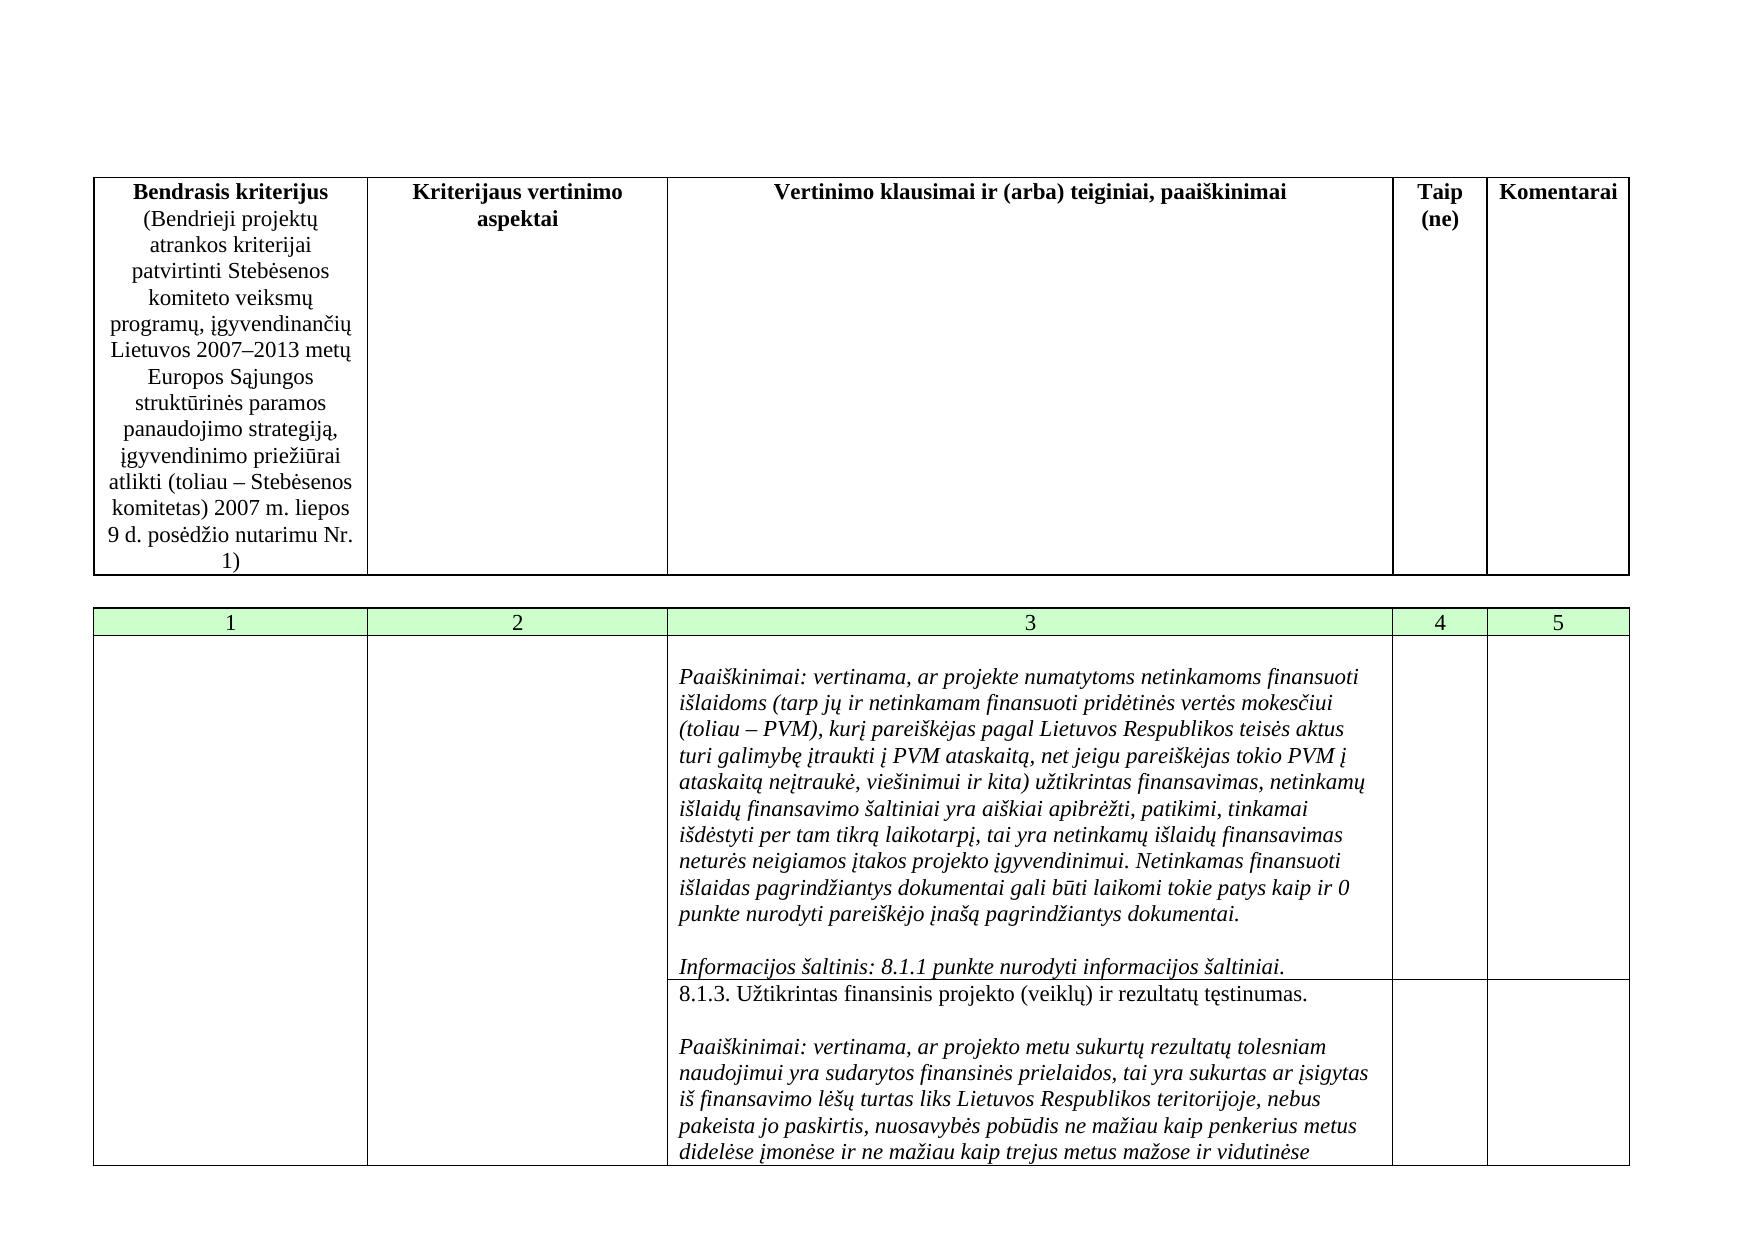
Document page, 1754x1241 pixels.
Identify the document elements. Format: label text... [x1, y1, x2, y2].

table_cell [368, 636, 667, 1164]
table_cell 4 [1393, 609, 1487, 635]
table_cell [368, 576, 668, 607]
table_cell [1393, 636, 1487, 979]
table_header Vertinimo klausimai ir (arba) teiginiai, paaiškinimai [668, 178, 1392, 573]
table_cell [1487, 576, 1629, 607]
table_cell [1393, 980, 1487, 1164]
table_cell 8.1.3. Užtikrintas finansinis projekto (veiklų) ir rezultatų tęstinumas. Paaiškinimai: vertinama, ar projekto metu sukurtų rezultatų tolesniam naudojimui yra sudarytos finansinės prielaidos, tai yra sukurtas ar įsigytas iš finansavimo lėšų turtas liks Lietuvos Respublikos teritorijoje, nebus pakeista jo paskirtis, nuosavybės pobūdis ne mažiau kaip penkerius metus didelėse įmonėse ir ne mažiau kaip trejus metus mažose ir vidutinėse [668, 980, 1392, 1164]
table_cell [668, 576, 1393, 607]
table_cell [94, 576, 367, 607]
table_header Komentarai [1488, 178, 1628, 573]
table_header Bendrasis kriterijus (Bendrieji projektų atrankos kriterijai patvirtinti Stebėsenos komiteto veiksmų programų, įgyvendinančių Lietuvos 2007–2013 metų Europos Sąjungos struktūrinės paramos panaudojimo strategiją, įgyvendinimo priežiūrai atlikti (toliau – Stebėsenos komitetas) 2007 m. liepos 9 d. posėdžio nutarimu Nr. 1) [95, 178, 367, 573]
table_cell 3 [668, 609, 1392, 635]
table_cell [94, 636, 367, 1164]
table_cell 1 [94, 609, 367, 635]
table_cell 2 [368, 609, 667, 635]
table_cell [1488, 636, 1629, 979]
table_header Taip (ne) [1394, 178, 1486, 573]
table_cell [1488, 980, 1629, 1164]
table_cell [1393, 576, 1487, 607]
table_header Kriterijaus vertinimo aspektai [368, 178, 667, 573]
table_cell 5 [1488, 609, 1629, 635]
table_cell Paaiškinimai: vertinama, ar projekte numatytoms netinkamoms finansuoti išlaidoms (tarp jų ir netinkamam finansuoti pridėtinės vertės mokesčiui (toliau – PVM), kurį pareiškėjas pagal Lietuvos Respublikos teisės aktus turi galimybę įtraukti į PVM ataskaitą, net jeigu pareiškėjas tokio PVM į ataskaitą neįtraukė, viešinimui ir kita) užtikrintas finansavimas, netinkamų išlaidų finansavimo šaltiniai yra aiškiai apibrėžti, patikimi, tinkamai išdėstyti per tam tikrą laikotarpį, tai yra netinkamų išlaidų finansavimas neturės neigiamos įtakos projekto įgyvendinimui. Netinkamas finansuoti išlaidas pagrindžiantys dokumentai gali būti laikomi tokie patys kaip ir 0 punkte nurodyti pareiškėjo įnašą pagrindžiantys dokumentai. Informacijos šaltinis: 8.1.1 punkte nurodyti informacijos šaltiniai. [668, 636, 1392, 979]
